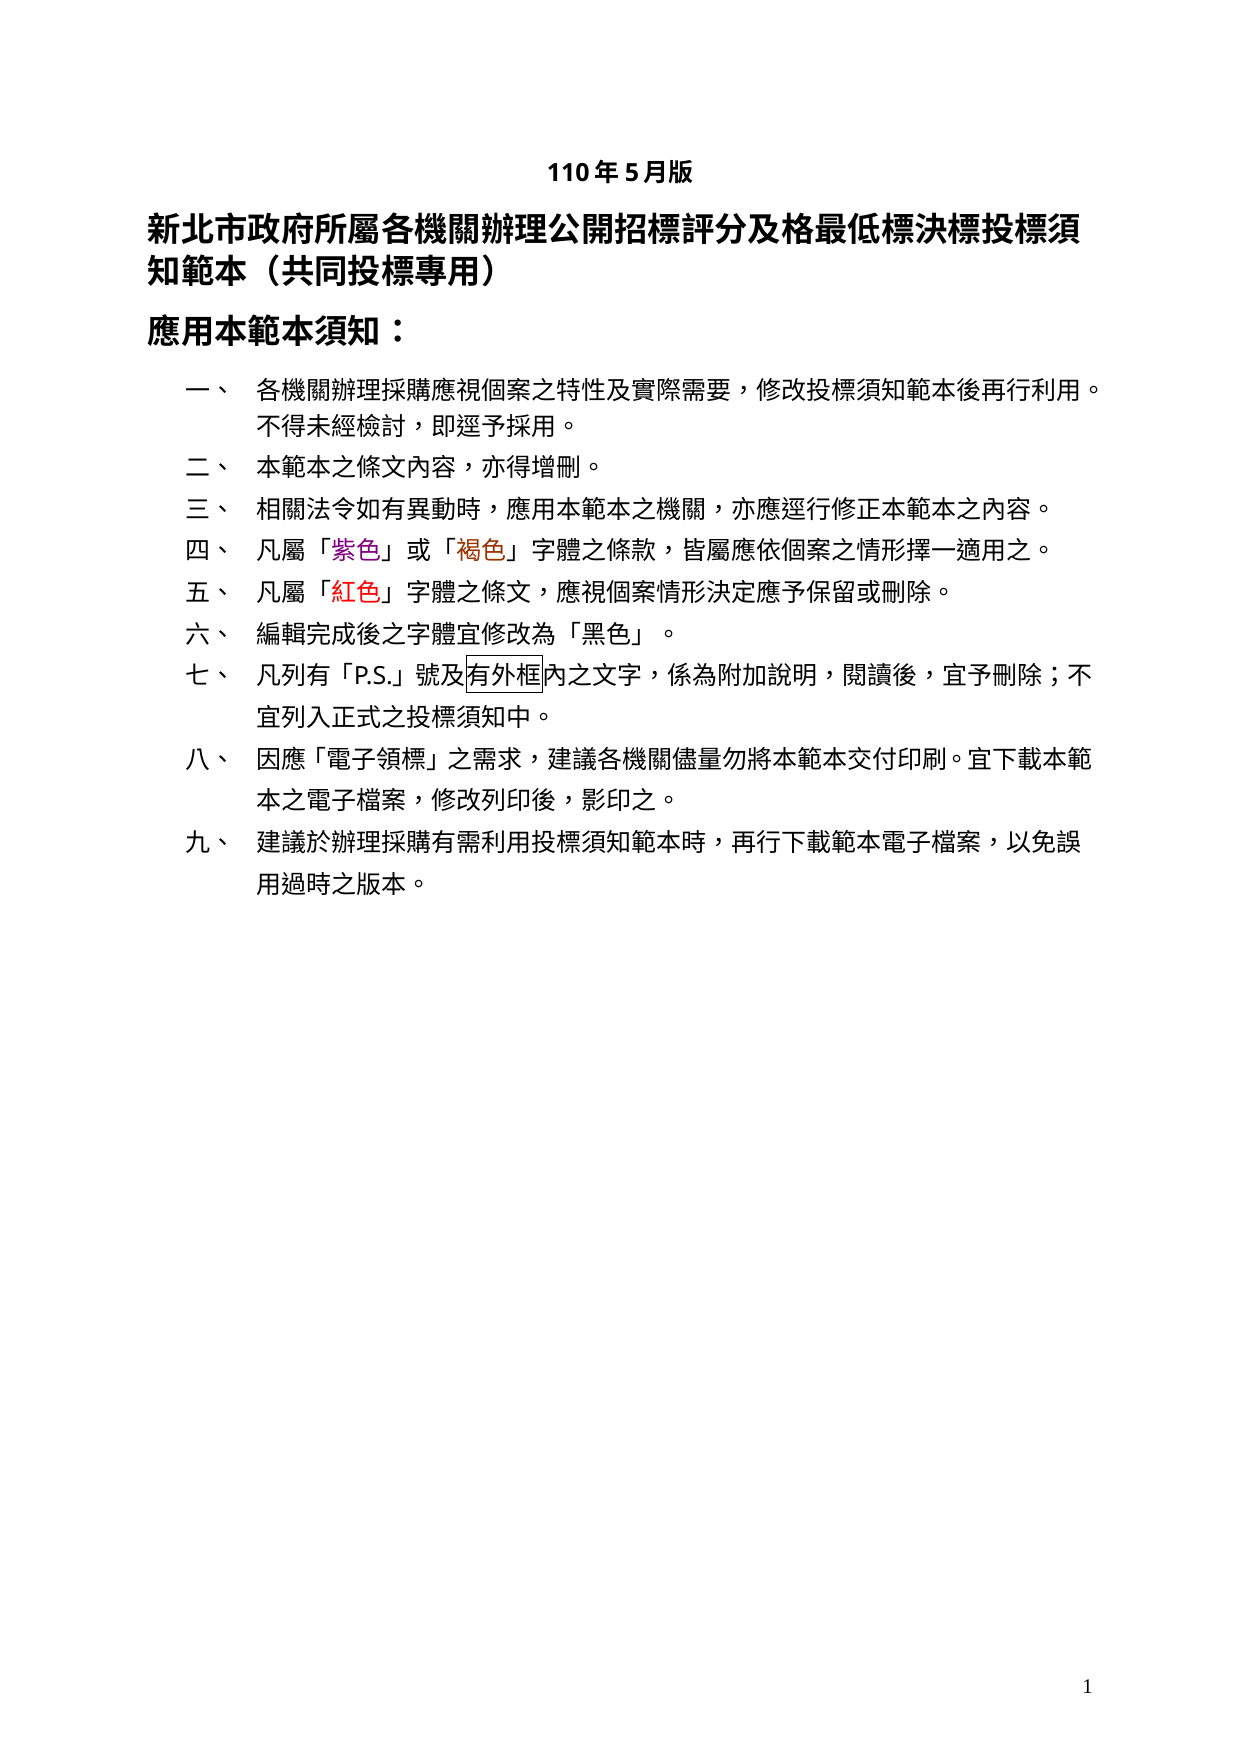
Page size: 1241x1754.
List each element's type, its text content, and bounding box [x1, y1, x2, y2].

subtitle 凡列有「P.S.」號及有外框內之文字，係為附加說明，閱讀後，宜予刪除；不宜列入正式之投標須知中。 [185, 651, 1092, 735]
subtitle 110年5月版 [148, 148, 1092, 189]
subtitle 應用本範本須知： [148, 310, 1092, 352]
subtitle 相關法令如有異動時，應用本範本之機關，亦應逕行修正本範本之內容。 [185, 485, 1092, 526]
subtitle 新北市政府所屬各機關辦理公開招標評分及格最低標決標投標須知範本（共同投標專用） [148, 208, 1092, 291]
subtitle 凡屬「紫色」或「褐色」字體之條款，皆屬應依個案之情形擇一適用之。 [185, 526, 1092, 568]
subtitle 編輯完成後之字體宜修改為「黑色」。 [185, 610, 1092, 651]
subtitle 建議於辦理採購有需利用投標須知範本時，再行下載範本電子檔案，以免誤用過時之版本。 [185, 818, 1092, 901]
subtitle 凡屬「紅色」字體之條文，應視個案情形決定應予保留或刪除。 [185, 568, 1092, 610]
subtitle 各機關辦理採購應視個案之特性及實際需要，修改投標須知範本後再行利用。不得未經檢討，即逕予採用。 [185, 371, 1092, 443]
subtitle 因應「電子領標」之需求，建議各機關儘量勿將本範本交付印刷。宜下載本範本之電子檔案，修改列印後，影印之。 [185, 735, 1092, 818]
subtitle 本範本之條文內容，亦得增刪。 [185, 443, 1092, 485]
